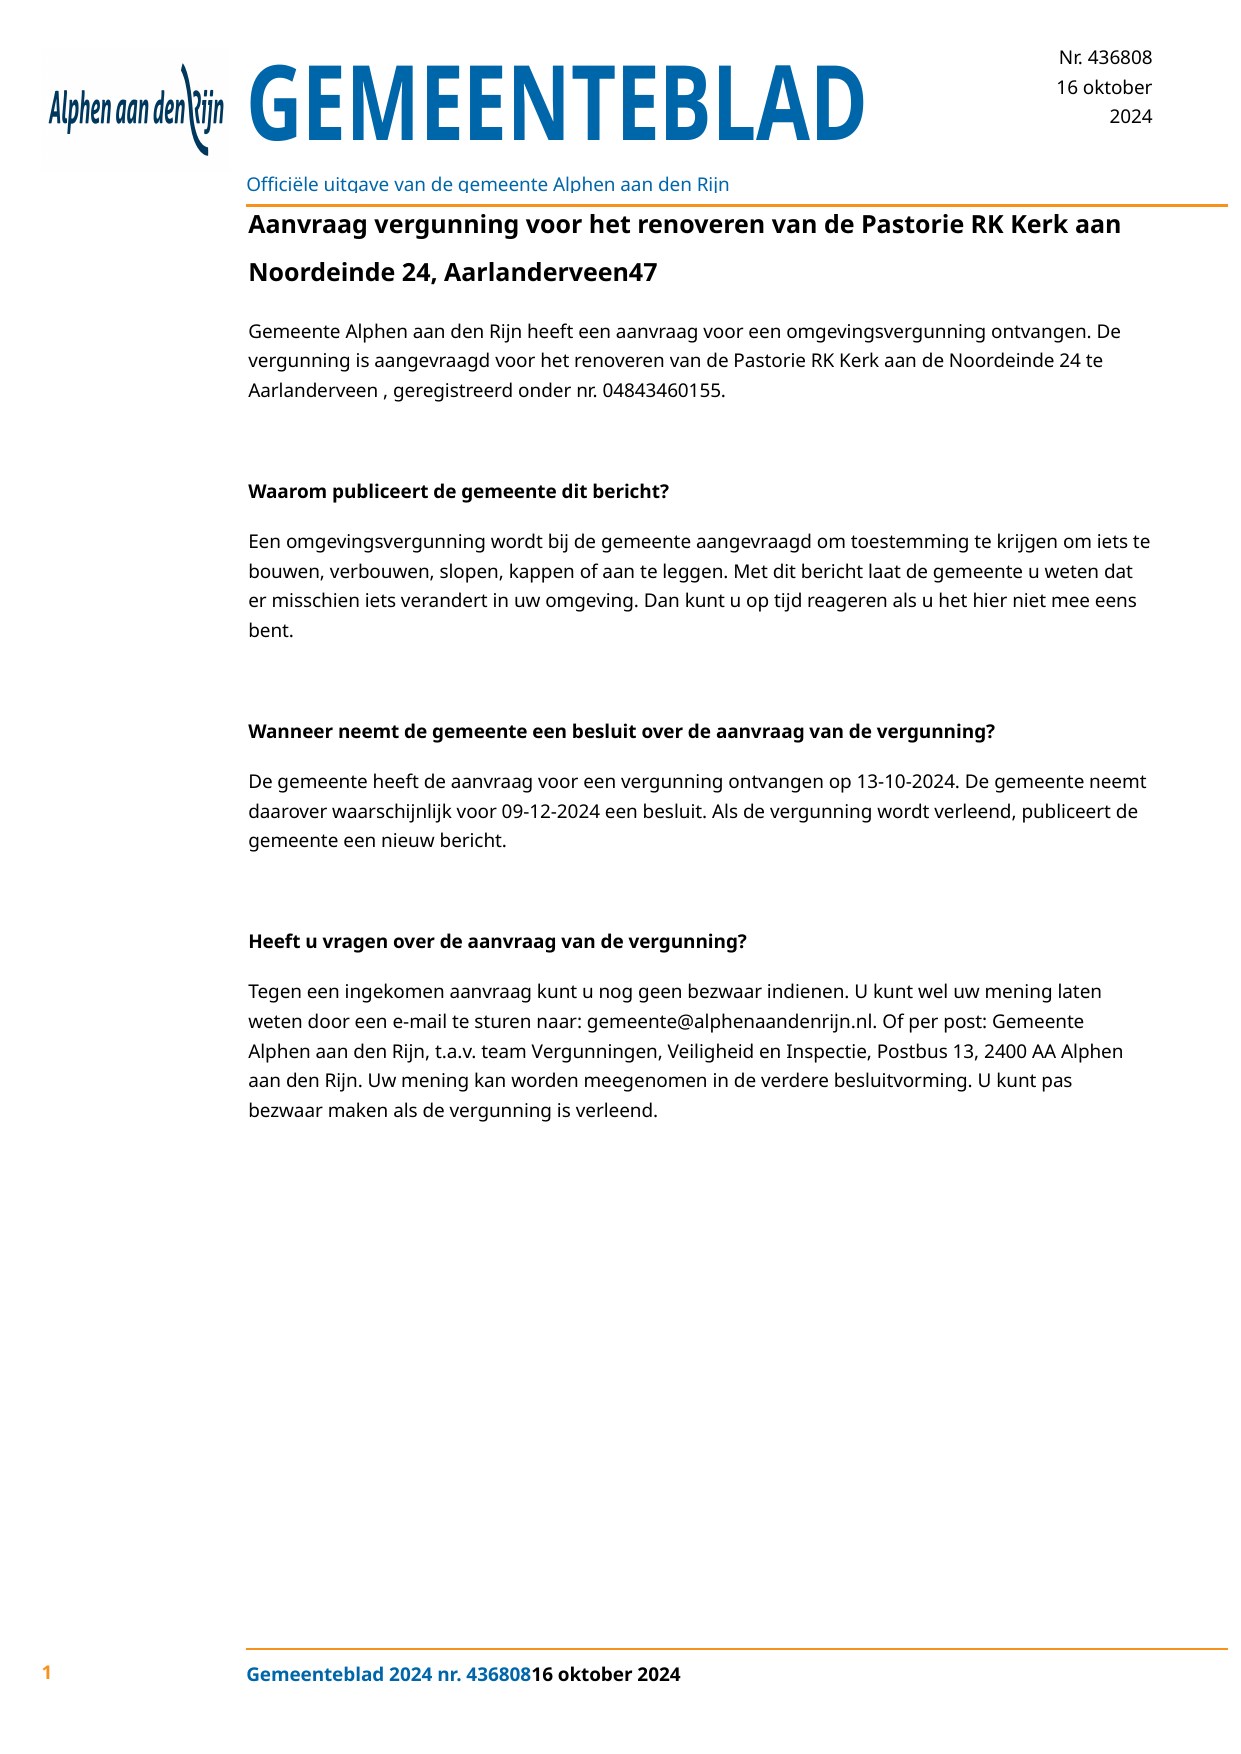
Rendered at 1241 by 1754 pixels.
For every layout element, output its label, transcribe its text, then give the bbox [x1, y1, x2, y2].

text Een omgevingsvergunning wordt bij de gemeente aangevraagd om toestemming te krijgen om iets te bouwen, verbouwen, slopen, kappen of aan te leggen. Met dit bericht laat de gemeente u weten dat er misschien iets verandert in uw omgeving. Dan kunt u op tijd reageren als u het hier niet mee eens bent. [248, 528, 1152, 643]
text Tegen een ingekomen aanvraag kunt u nog geen bezwaar indienen. U kunt wel uw mening laten weten door een e-mail te sturen naar: gemeente@alphenaandenrijn.nl. Of per post: Gemeente Alphen aan den Rijn, t.a.v. team Vergunningen, Veiligheid en Inspectie, Postbus 13, 2400 AA Alphen aan den Rijn. Uw mening kan worden meegenomen in de verdere besluitvorming. U kunt pas bezwaar maken als de vergunning is verleend. [248, 979, 1152, 1123]
text Waarom publiceert de gemeente dit bericht? [248, 478, 1152, 504]
text De gemeente heeft de aanvraag voor een vergunning ontvangen op 13-10-2024. De gemeente neemt daarover waarschijnlijk voor 09-12-2024 een besluit. Als de vergunning wordt verleend, publiceert de gemeente een nieuw bericht. [248, 768, 1152, 853]
text Aanvraag vergunning voor het renoveren van de Pastorie RK Kerk aan Noordeinde 24, Aarlanderveen47 [248, 207, 1152, 288]
picture [41, 47, 231, 172]
text Heeft u vragen over de aanvraag van de vergunning? [248, 928, 1152, 954]
text Gemeente Alphen aan den Rijn heeft een aanvraag voor een omgevingsvergunning ontvangen. De vergunning is aangevraagd voor het renoveren van de Pastorie RK Kerk aan de Noordeinde 24 te Aarlanderveen , geregistreerd onder nr. 04843460155. [248, 318, 1152, 403]
text Wanneer neemt de gemeente een besluit over de aanvraag van de vergunning? [248, 718, 1152, 744]
